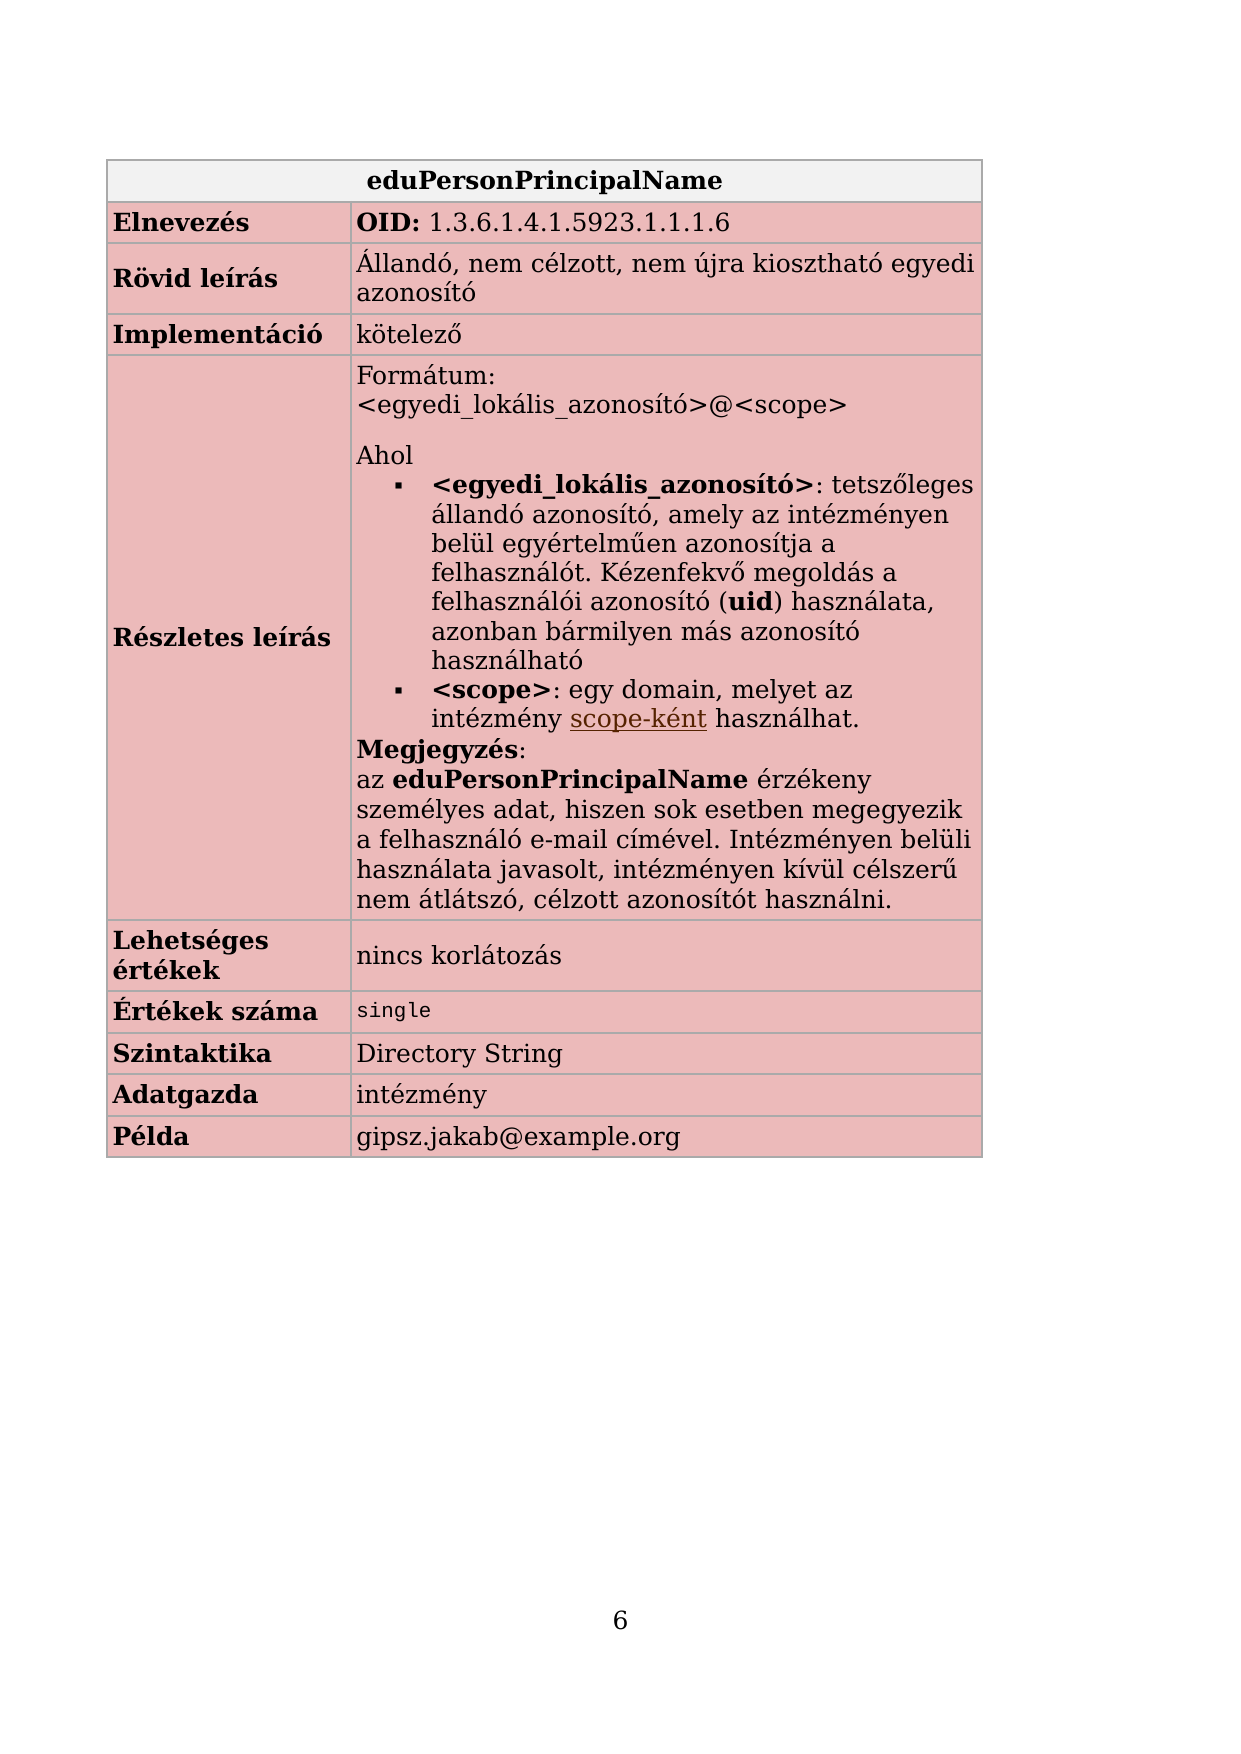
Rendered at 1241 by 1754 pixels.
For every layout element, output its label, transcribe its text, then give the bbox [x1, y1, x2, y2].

table_cell Elnevezés [108, 203, 350, 242]
table_cell single [352, 992, 981, 1032]
table_cell intézmény [352, 1075, 981, 1114]
table_cell Adatgazda [108, 1075, 350, 1114]
table_cell Értékek száma [108, 992, 350, 1032]
table_cell Állandó, nem célzott, nem újra kiosztható egyedi azonosító [352, 244, 981, 313]
table_cell Directory String [352, 1034, 981, 1073]
table_cell nincs korlátozás [352, 921, 981, 990]
table_cell Formátum: <egyedi_lokális_azonosító>@<scope> Ahol <egyedi_lokális_azonosító>: tetszőleges állandó azonosító, amely az intézményen belül egyértelműen azonosítja a felhasználót. Kézenfekvő megoldás a felhasználói azonosító (uid) használata, azonban bármilyen más azonosító használható <scope>: egy domain, melyet az intézmény scope-ként használhat. Megjegyzés: az eduPersonPrincipalName érzékeny személyes adat, hiszen sok esetben megegyezik a felhasználó e-mail címével. Intézményen belüli használata javasolt, intézményen kívül célszerű nem átlátszó, célzott azonosítót használni. [352, 356, 981, 919]
table_cell gipsz.jakab@example.org [352, 1117, 981, 1156]
table_cell Implementáció [108, 315, 350, 354]
table_cell Szintaktika [108, 1034, 350, 1073]
table_cell Lehetséges értékek [108, 921, 350, 990]
table_cell Rövid leírás [108, 244, 350, 313]
table_cell Részletes leírás [108, 356, 350, 919]
table_cell kötelező [352, 315, 981, 354]
table_cell OID: 1.3.6.1.4.1.5923.1.1.1.6 [352, 203, 981, 242]
table_header eduPersonPrincipalName [108, 161, 981, 201]
table_cell Példa [108, 1117, 350, 1156]
